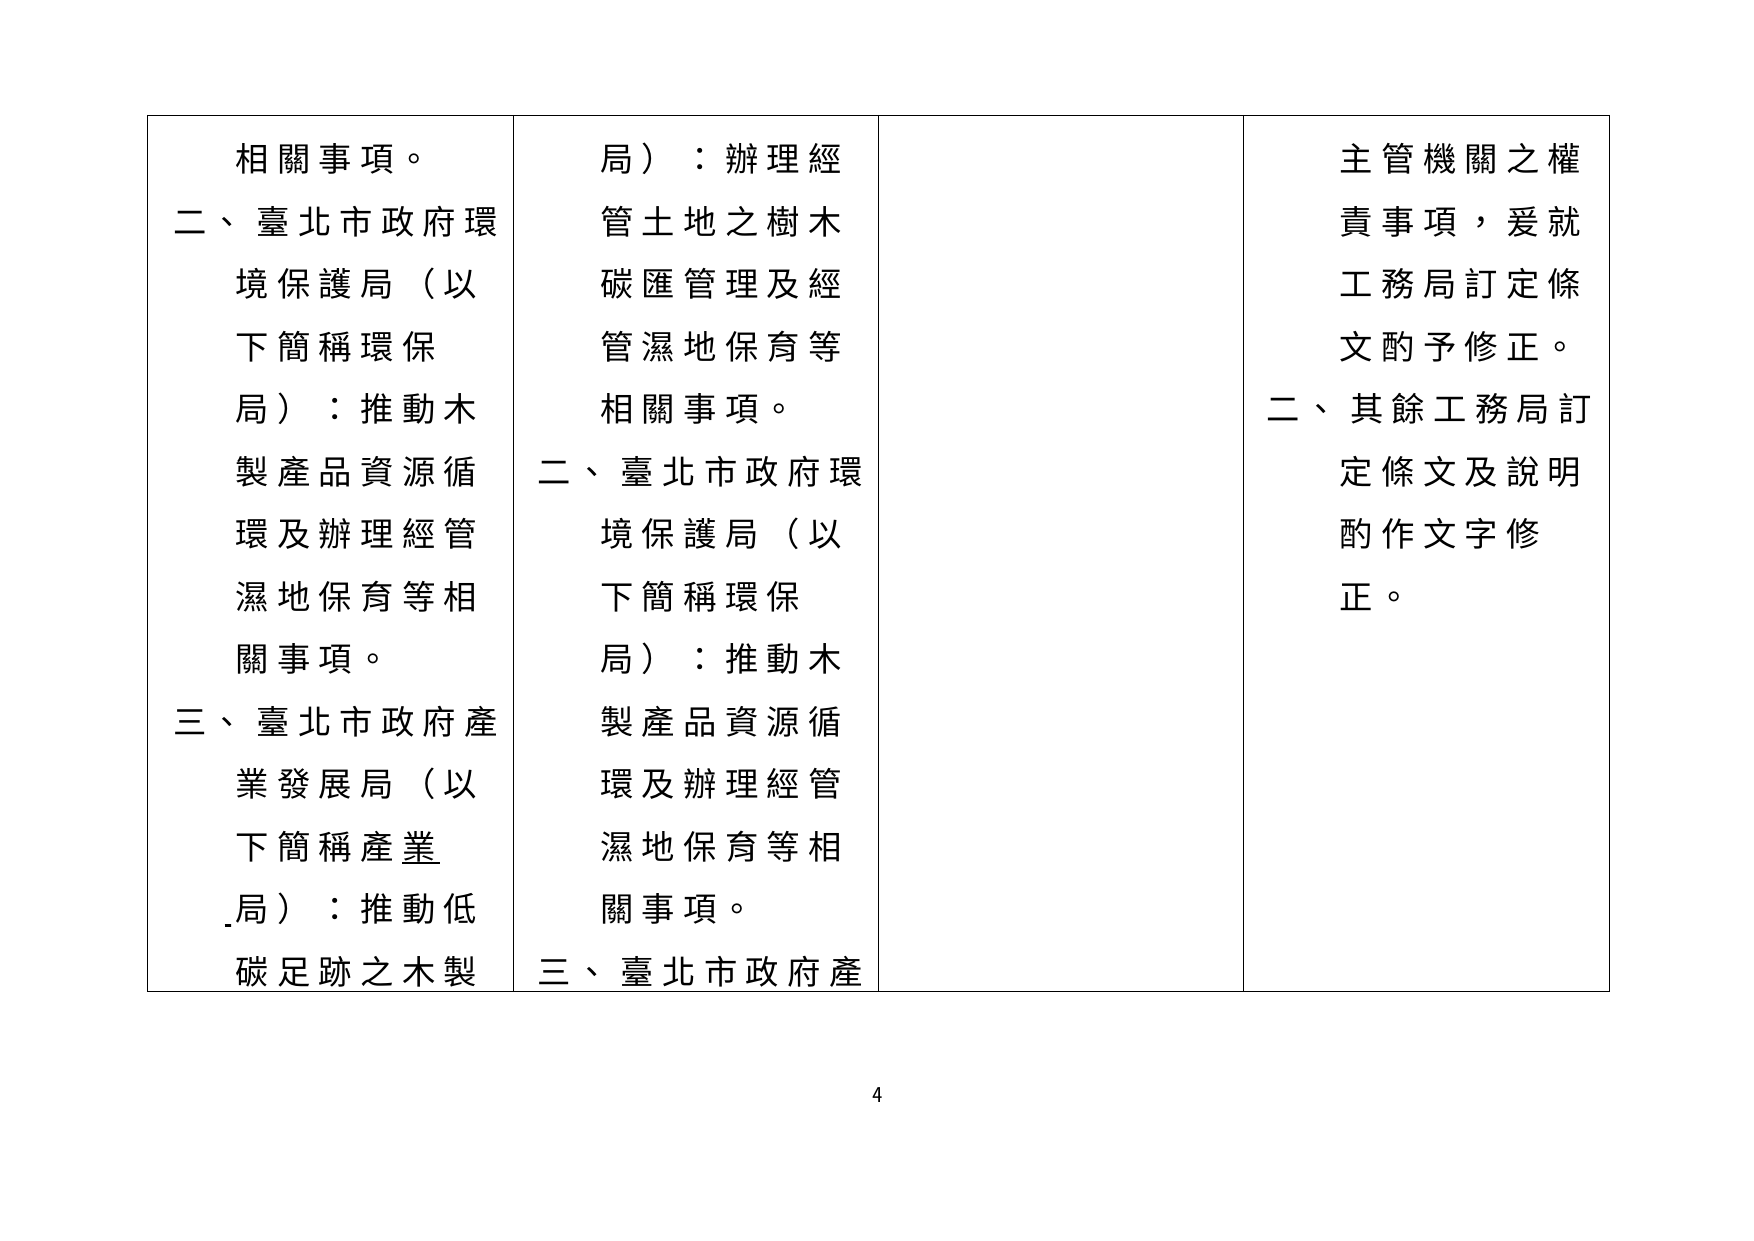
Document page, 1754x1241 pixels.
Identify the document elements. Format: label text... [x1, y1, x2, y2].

table_cell 局）：辦理經管土地之樹木碳匯管理及經管濕地保育等相關事項。 二、臺北市政府環境保護局（以下簡稱環保局）：推動木製產品資源循環及辦理經管濕地保育等相關事項。 三、臺北市政府產 [514, 116, 878, 991]
table_cell [879, 116, 1243, 991]
table_cell 相關事項。 二、臺北市政府環境保護局（以下簡稱環保局）：推動木製產品資源循環及辦理經管濕地保育等相關事項。 三、臺北市政府產業發展局（以下簡稱產業局）：推動低碳足跡之木製 [148, 116, 513, 991]
table_cell 主管機關之權責事項，爰就工務局訂定條文酌予修正。 二、其餘工務局訂定條文及說明酌作文字修正。 [1244, 116, 1609, 991]
